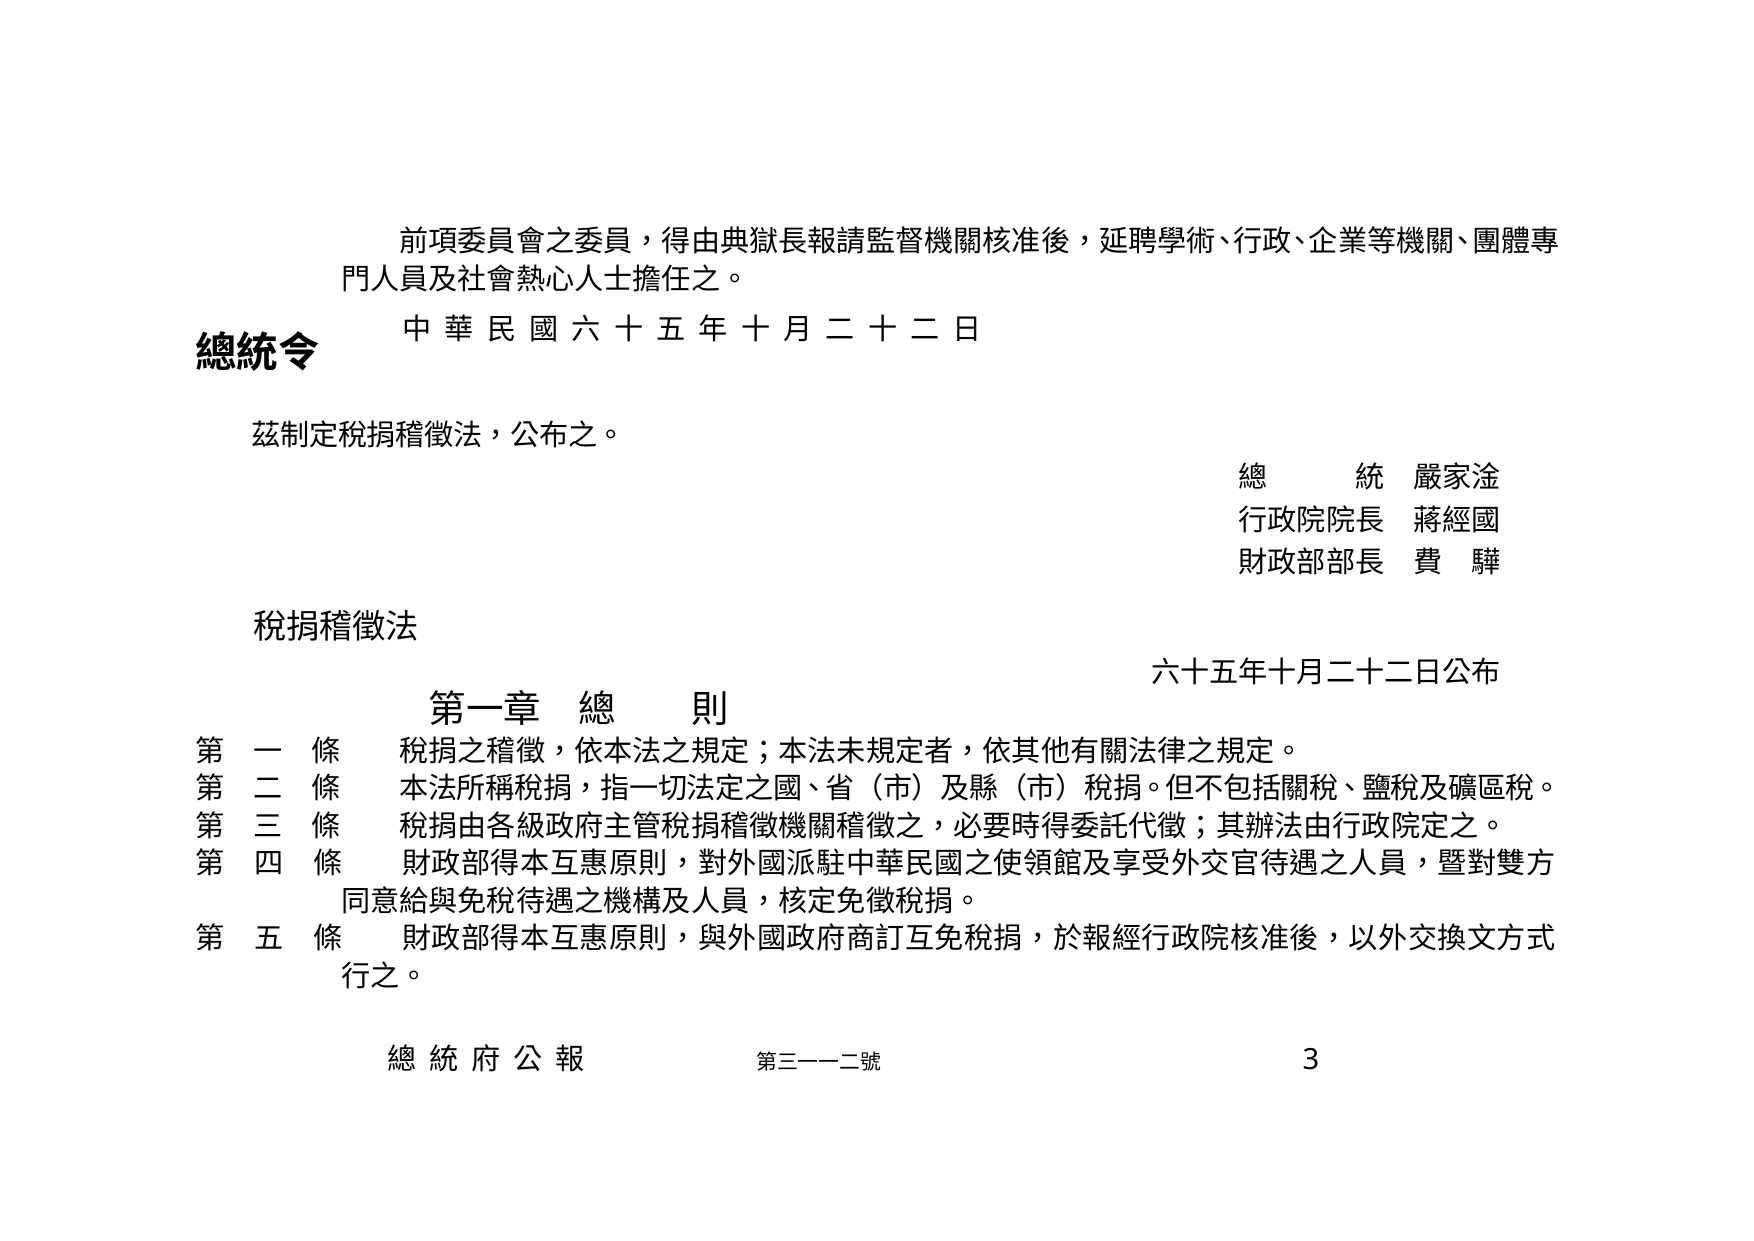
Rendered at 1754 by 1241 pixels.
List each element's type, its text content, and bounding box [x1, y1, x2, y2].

text 第一章 總 則 [428, 689, 1559, 731]
text 稅捐稽徵法 [253, 605, 1559, 647]
table_header 中華民國六十五年十月二十二日 [399, 309, 986, 415]
text 第 二 條 本法所稱稅捐，指一切法定之國、省（市）及縣（市）稅捐。但不包括關稅、鹽稅及礦區稅。 [195, 769, 1559, 806]
text 茲制定稅捐稽徵法，公布之。 [195, 415, 1559, 453]
text 第 五 條 財政部得本互惠原則，與外國政府商訂互免稅捐，於報經行政院核准後，以外交換文方式行之。 [195, 919, 1559, 994]
text 財政部部長 費 驊 [195, 543, 1501, 580]
table_header 總統令 [192, 309, 399, 415]
text 六十五年十月二十二日公布 [195, 652, 1501, 689]
text 第 一 條 稅捐之稽徵，依本法之規定；本法未規定者，依其他有關法律之規定。 [195, 731, 1559, 769]
text 第 四 條 財政部得本互惠原則，對外國派駐中華民國之使領館及享受外交官待遇之人員，暨對雙方同意給與免稅待遇之機構及人員，核定免徵稅捐。 [195, 844, 1559, 919]
text 前項委員會之委員，得由典獄長報請監督機關核准後，延聘學術、行政、企業等機關、團體專門人員及社會熱心人士擔任之。 [341, 222, 1559, 297]
text 第 三 條 稅捐由各級政府主管稅捐稽徵機關稽徵之，必要時得委託代徵；其辦法由行政院定之。 [195, 806, 1559, 844]
text 總 統 嚴家淦 [195, 458, 1501, 495]
text 行政院院長 蔣經國 [195, 500, 1501, 538]
